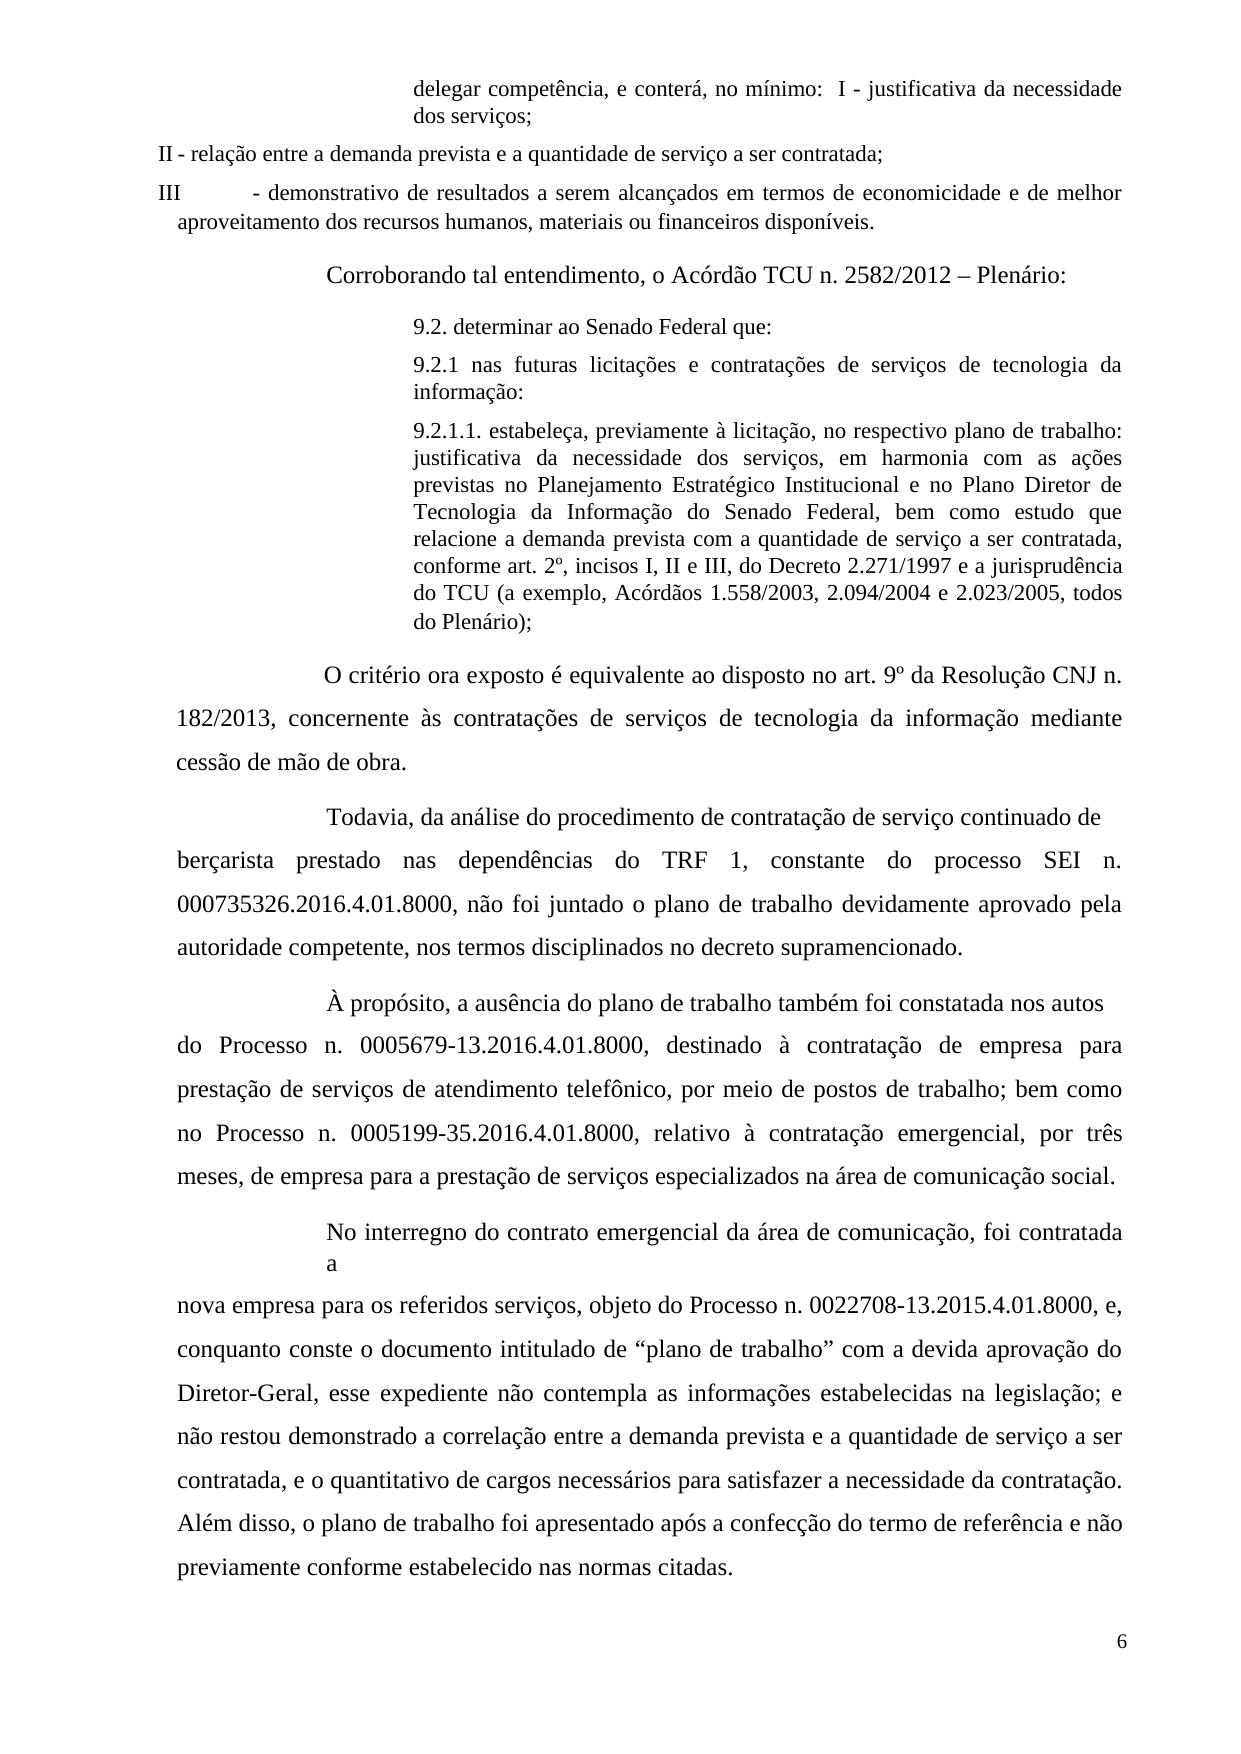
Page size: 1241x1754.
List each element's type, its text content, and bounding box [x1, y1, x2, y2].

text O critério ora exposto é equivalente ao disposto no art. 9º da Resolução CNJ n. 182/2013, concernente às contratações de serviços de tecnologia da informação mediante cessão de mão de obra. [176, 660, 1123, 776]
text 9.2. determinar ao Senado Federal que: [413, 313, 1124, 339]
text nova empresa para os referidos serviços, objeto do Processo n. 0022708-13.2015.4.01.8000, e, conquanto conste o documento intitulado de “plano de trabalho” com a devida aprovação do Diretor-Geral, esse expediente não contempla as informações estabelecidas na legislação; e não restou demonstrado a correlação entre a demanda prevista e a quantidade de serviço a ser contratada, e o quantitativo de cargos necessários para satisfazer a necessidade da contratação. Além disso, o plano de trabalho foi apresentado após a confecção do termo de referência e não previamente conforme estabelecido nas normas citadas. [177, 1290, 1123, 1581]
text 9.2.1.1. estabeleça, previamente à licitação, no respectivo plano de trabalho: justificativa da necessidade dos serviços, em harmonia com as ações previstas no Planejamento Estratégico Institucional e no Plano Diretor de Tecnologia da Informação do Senado Federal, bem como estudo que relacione a demanda prevista com a quantidade de serviço a ser contratada, conforme art. 2º, incisos I, II e III, do Decreto 2.271/1997 e a jurisprudência do TCU (a exemplo, Acórdãos 1.558/2003, 2.094/2004 e 2.023/2005, todos do Plenário); [413, 417, 1124, 635]
text do Processo n. 0005679-13.2016.4.01.8000, destinado à contratação de empresa para prestação de serviços de atendimento telefônico, por meio de postos de trabalho; bem como no Processo n. 0005199-35.2016.4.01.8000, relativo à contratação emergencial, por três meses, de empresa para a prestação de serviços especializados na área de comunicação social. [177, 1031, 1123, 1190]
list - relação entre a demanda prevista e a quantidade de serviço a ser contratada; [158, 140, 1124, 167]
text berçarista prestado nas dependências do TRF 1, constante do processo SEI n. 000735326.2016.4.01.8000, não foi juntado o plano de trabalho devidamente aprovado pela autoridade competente, nos termos disciplinados no decreto supramencionado. [177, 845, 1123, 961]
text Corroborando tal entendimento, o Acórdão TCU n. 2582/2012 – Plenário: [326, 260, 1123, 288]
text No interregno do contrato emergencial da área de comunicação, foi contratada a [326, 1217, 1123, 1276]
text delegar competência, e conterá, no mínimo: I - justificativa da necessidade dos serviços; [413, 75, 1124, 128]
text À propósito, a ausência do plano de trabalho também foi constatada nos autos [326, 988, 1123, 1017]
list - demonstrativo de resultados a serem alcançados em termos de economicidade e de melhor aproveitamento dos recursos humanos, materiais ou financeiros disponíveis. [158, 179, 1124, 235]
text Todavia, da análise do procedimento de contratação de serviço continuado de [326, 802, 1123, 831]
text 9.2.1 nas futuras licitações e contratações de serviços de tecnologia da informação: [413, 351, 1124, 405]
